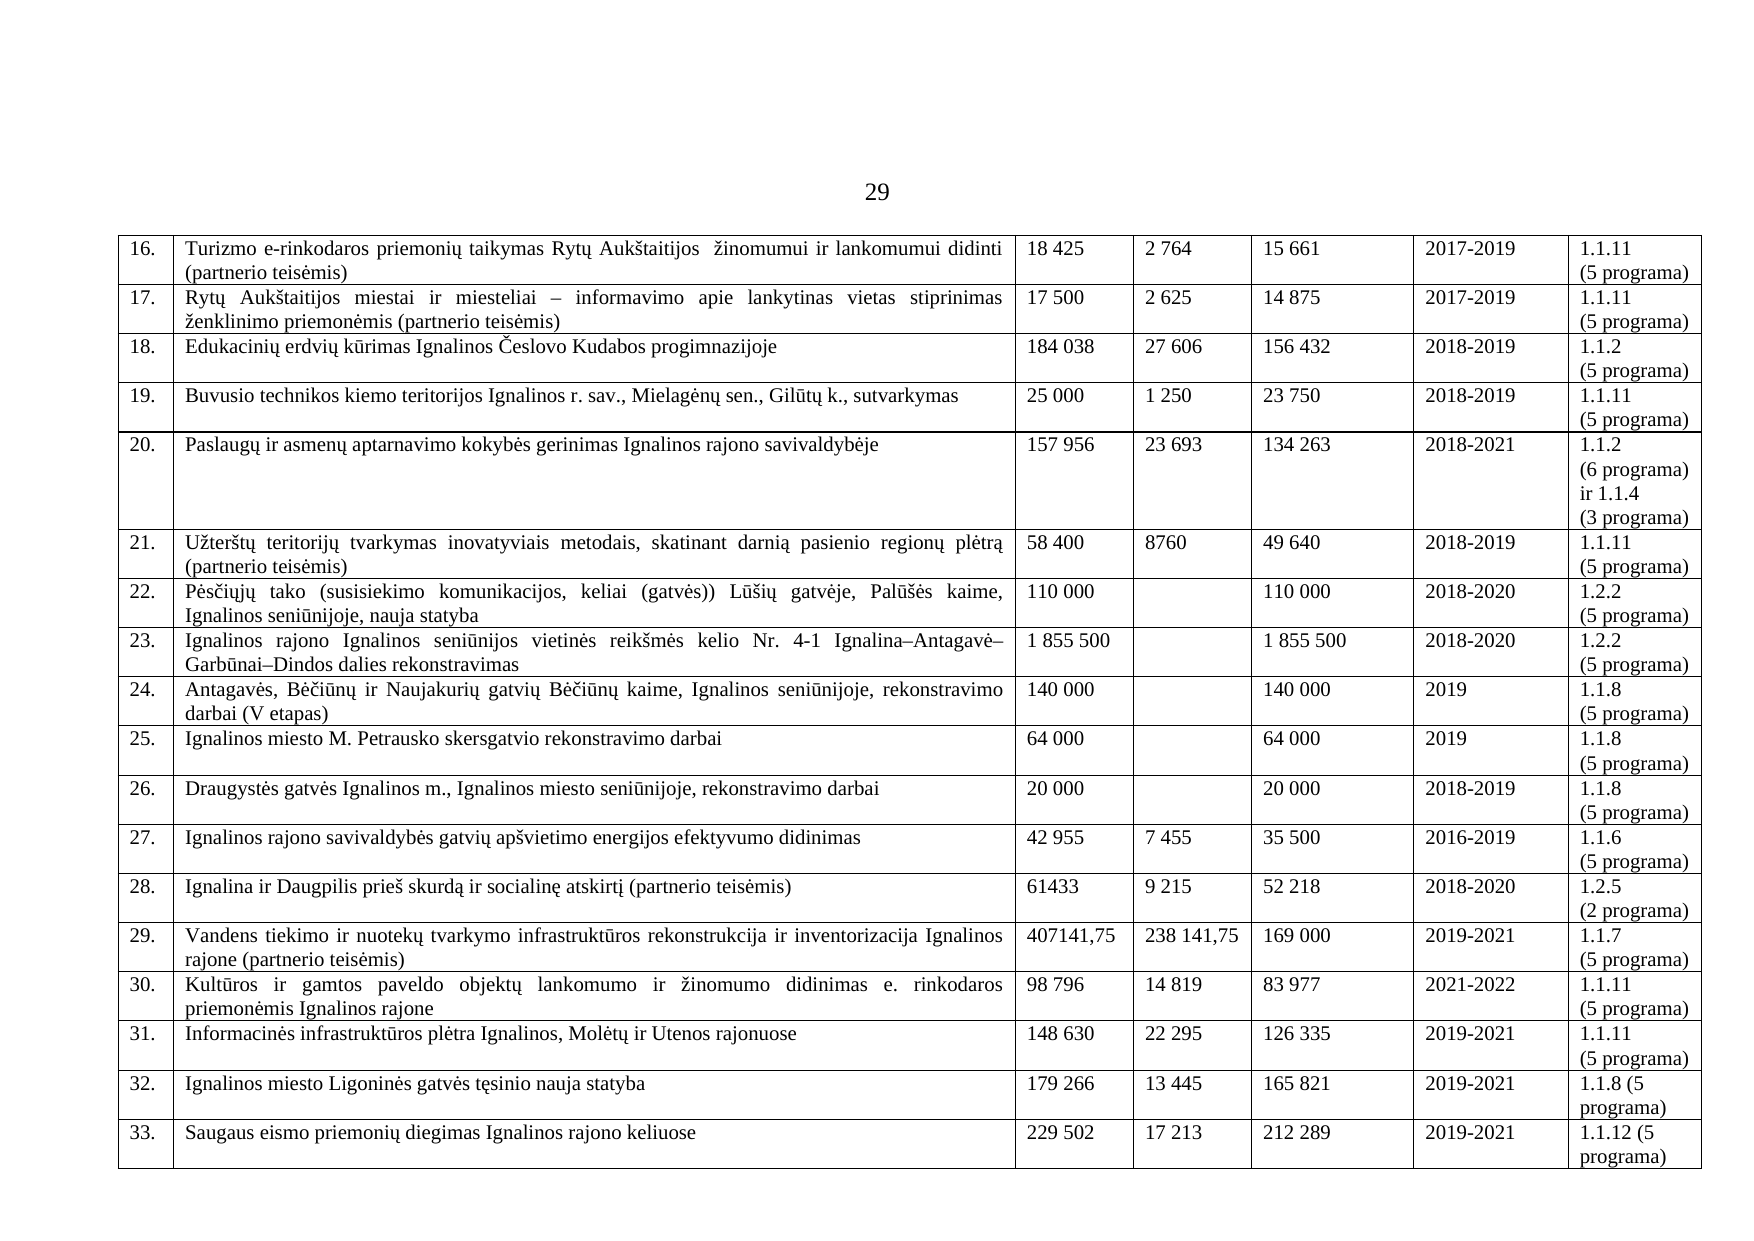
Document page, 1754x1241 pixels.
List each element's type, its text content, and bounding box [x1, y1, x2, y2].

table_cell 169 000 [1252, 923, 1413, 971]
table_cell 2 764 [1134, 236, 1251, 284]
table_cell 49 640 [1252, 530, 1413, 578]
table_cell 25 000 [1016, 383, 1133, 431]
table_cell 23 693 [1134, 433, 1251, 529]
table_cell 110 000 [1252, 579, 1413, 627]
table_cell Užterštų teritorijų tvarkymas inovatyviais metodais, skatinant darnią pasienio regionų plėtrą (partnerio teisėmis) [174, 530, 1015, 578]
table_cell 407141,75 [1016, 923, 1133, 971]
table_cell 179 266 [1016, 1071, 1133, 1119]
table_cell 2018-2019 [1414, 776, 1568, 824]
table_cell 157 956 [1016, 433, 1133, 529]
table_cell 52 218 [1252, 874, 1413, 922]
table_cell 42 955 [1016, 825, 1133, 873]
table_cell 1.2.2 (5 programa) [1569, 628, 1701, 676]
table_cell 1.1.11 (5 programa) [1569, 236, 1701, 284]
table_cell Pėsčiųjų tako (susisiekimo komunikacijos, keliai (gatvės)) Lūšių gatvėje, Palūšės kaime, Ignalinos seniūnijoje, nauja statyba [174, 579, 1015, 627]
table_cell 2018-2020 [1414, 874, 1568, 922]
table_cell 1.1.2 (5 programa) [1569, 334, 1701, 382]
table_cell 9 215 [1134, 874, 1251, 922]
table_cell 30. [119, 972, 173, 1020]
table_cell 2019 [1414, 726, 1568, 774]
table_cell 134 263 [1252, 433, 1413, 529]
table_cell 229 502 [1016, 1120, 1133, 1168]
table_cell 1.1.11 (5 programa) [1569, 530, 1701, 578]
table_cell 98 796 [1016, 972, 1133, 1020]
table_cell 2018-2019 [1414, 530, 1568, 578]
table_cell Draugystės gatvės Ignalinos m., Ignalinos miesto seniūnijoje, rekonstravimo darbai [174, 776, 1015, 824]
table_cell 2019-2021 [1414, 923, 1568, 971]
table_cell Ignalinos miesto M. Petrausko skersgatvio rekonstravimo darbai [174, 726, 1015, 774]
table_cell 2 625 [1134, 285, 1251, 333]
table_cell 2018-2020 [1414, 628, 1568, 676]
table_cell 2019 [1414, 677, 1568, 725]
table_cell Edukacinių erdvių kūrimas Ignalinos Česlovo Kudabos progimnazijoje [174, 334, 1015, 382]
table_cell 2017-2019 [1414, 285, 1568, 333]
table_cell Ignalinos miesto Ligoninės gatvės tęsinio nauja statyba [174, 1071, 1015, 1119]
table_cell 1.1.8 (5 programa) [1569, 776, 1701, 824]
table_cell 20 000 [1252, 776, 1413, 824]
table_cell 1.1.7 (5 programa) [1569, 923, 1701, 971]
table_cell 1.1.11 (5 programa) [1569, 285, 1701, 333]
table_cell 61433 [1016, 874, 1133, 922]
table_cell 22. [119, 579, 173, 627]
table_cell 1.1.6 (5 programa) [1569, 825, 1701, 873]
table_cell 184 038 [1016, 334, 1133, 382]
table_cell 24. [119, 677, 173, 725]
table_cell 18. [119, 334, 173, 382]
table_cell 2021-2022 [1414, 972, 1568, 1020]
table_cell 156 432 [1252, 334, 1413, 382]
table_cell 14 819 [1134, 972, 1251, 1020]
table_cell 8760 [1134, 530, 1251, 578]
table_cell Paslaugų ir asmenų aptarnavimo kokybės gerinimas Ignalinos rajono savivaldybėje [174, 433, 1015, 529]
table_cell 1.1.2 (6 programa) ir 1.1.4 (3 programa) [1569, 433, 1701, 529]
table_cell [1134, 776, 1251, 824]
table_cell 140 000 [1252, 677, 1413, 725]
table_cell Ignalinos rajono Ignalinos seniūnijos vietinės reikšmės kelio Nr. 4-1 Ignalina–Antagavė–Garbūnai–Dindos dalies rekonstravimas [174, 628, 1015, 676]
table_cell 1.1.11 (5 programa) [1569, 972, 1701, 1020]
table_cell 83 977 [1252, 972, 1413, 1020]
table_cell 18 425 [1016, 236, 1133, 284]
table_cell 64 000 [1016, 726, 1133, 774]
table_cell 2018-2019 [1414, 383, 1568, 431]
table_cell [1134, 579, 1251, 627]
table_cell 27. [119, 825, 173, 873]
table_cell 20 000 [1016, 776, 1133, 824]
table_cell 7 455 [1134, 825, 1251, 873]
table_cell 17. [119, 285, 173, 333]
table_cell Turizmo e-rinkodaros priemonių taikymas Rytų Aukštaitijos žinomumui ir lankomumui didinti (partnerio teisėmis) [174, 236, 1015, 284]
table_cell 1 855 500 [1252, 628, 1413, 676]
table_cell Ignalina ir Daugpilis prieš skurdą ir socialinę atskirtį (partnerio teisėmis) [174, 874, 1015, 922]
table_cell 165 821 [1252, 1071, 1413, 1119]
table_cell 212 289 [1252, 1120, 1413, 1168]
table_cell 20. [119, 433, 173, 529]
table_cell 1.2.2 (5 programa) [1569, 579, 1701, 627]
table_cell Informacinės infrastruktūros plėtra Ignalinos, Molėtų ir Utenos rajonuose [174, 1021, 1015, 1069]
table_cell 21. [119, 530, 173, 578]
table_cell 17 500 [1016, 285, 1133, 333]
table_cell 1.1.8 (5 programa) [1569, 677, 1701, 725]
table_cell 2019-2021 [1414, 1120, 1568, 1168]
table_cell 1 250 [1134, 383, 1251, 431]
table_cell 238 141,75 [1134, 923, 1251, 971]
table_cell 25. [119, 726, 173, 774]
table_cell 15 661 [1252, 236, 1413, 284]
table_cell 17 213 [1134, 1120, 1251, 1168]
table_cell 1.1.11 (5 programa) [1569, 383, 1701, 431]
table_cell 1.1.12 (5 programa) [1569, 1120, 1701, 1168]
table_cell 2019-2021 [1414, 1021, 1568, 1069]
table_cell 19. [119, 383, 173, 431]
table_cell 110 000 [1016, 579, 1133, 627]
table_cell 58 400 [1016, 530, 1133, 578]
table_cell 32. [119, 1071, 173, 1119]
table_cell [1134, 677, 1251, 725]
table_cell Vandens tiekimo ir nuotekų tvarkymo infrastruktūros rekonstrukcija ir inventorizacija Ignalinos rajone (partnerio teisėmis) [174, 923, 1015, 971]
table_cell 2016-2019 [1414, 825, 1568, 873]
table_cell 2018-2021 [1414, 433, 1568, 529]
table_cell 29. [119, 923, 173, 971]
table_cell 140 000 [1016, 677, 1133, 725]
table_cell [1134, 628, 1251, 676]
table_cell 1.2.5 (2 programa) [1569, 874, 1701, 922]
table_cell 35 500 [1252, 825, 1413, 873]
table_cell 148 630 [1016, 1021, 1133, 1069]
table_cell 2018-2019 [1414, 334, 1568, 382]
table_cell Rytų Aukštaitijos miestai ir miesteliai – informavimo apie lankytinas vietas stiprinimas ženklinimo priemonėmis (partnerio teisėmis) [174, 285, 1015, 333]
table_cell 22 295 [1134, 1021, 1251, 1069]
table_cell 28. [119, 874, 173, 922]
table_cell 14 875 [1252, 285, 1413, 333]
table_cell 1.1.8 (5 programa) [1569, 726, 1701, 774]
table_cell 16. [119, 236, 173, 284]
table_cell 2017-2019 [1414, 236, 1568, 284]
table_cell 13 445 [1134, 1071, 1251, 1119]
table_cell 1.1.11 (5 programa) [1569, 1021, 1701, 1069]
table_cell Saugaus eismo priemonių diegimas Ignalinos rajono keliuose [174, 1120, 1015, 1168]
table_cell 1 855 500 [1016, 628, 1133, 676]
table_cell 1.1.8 (5 programa) [1569, 1071, 1701, 1119]
table_cell 2019-2021 [1414, 1071, 1568, 1119]
table_cell Antagavės, Bėčiūnų ir Naujakurių gatvių Bėčiūnų kaime, Ignalinos seniūnijoje, rekonstravimo darbai (V etapas) [174, 677, 1015, 725]
table_cell [1134, 726, 1251, 774]
table_cell 23 750 [1252, 383, 1413, 431]
table_cell 33. [119, 1120, 173, 1168]
table_cell 26. [119, 776, 173, 824]
table_cell Buvusio technikos kiemo teritorijos Ignalinos r. sav., Mielagėnų sen., Gilūtų k., sutvarkymas [174, 383, 1015, 431]
table_cell 27 606 [1134, 334, 1251, 382]
table_cell 23. [119, 628, 173, 676]
table_cell 31. [119, 1021, 173, 1069]
table_cell 64 000 [1252, 726, 1413, 774]
table_cell 2018-2020 [1414, 579, 1568, 627]
table_cell Kultūros ir gamtos paveldo objektų lankomumo ir žinomumo didinimas e. rinkodaros priemonėmis Ignalinos rajone [174, 972, 1015, 1020]
table_cell Ignalinos rajono savivaldybės gatvių apšvietimo energijos efektyvumo didinimas [174, 825, 1015, 873]
table_cell 126 335 [1252, 1021, 1413, 1069]
